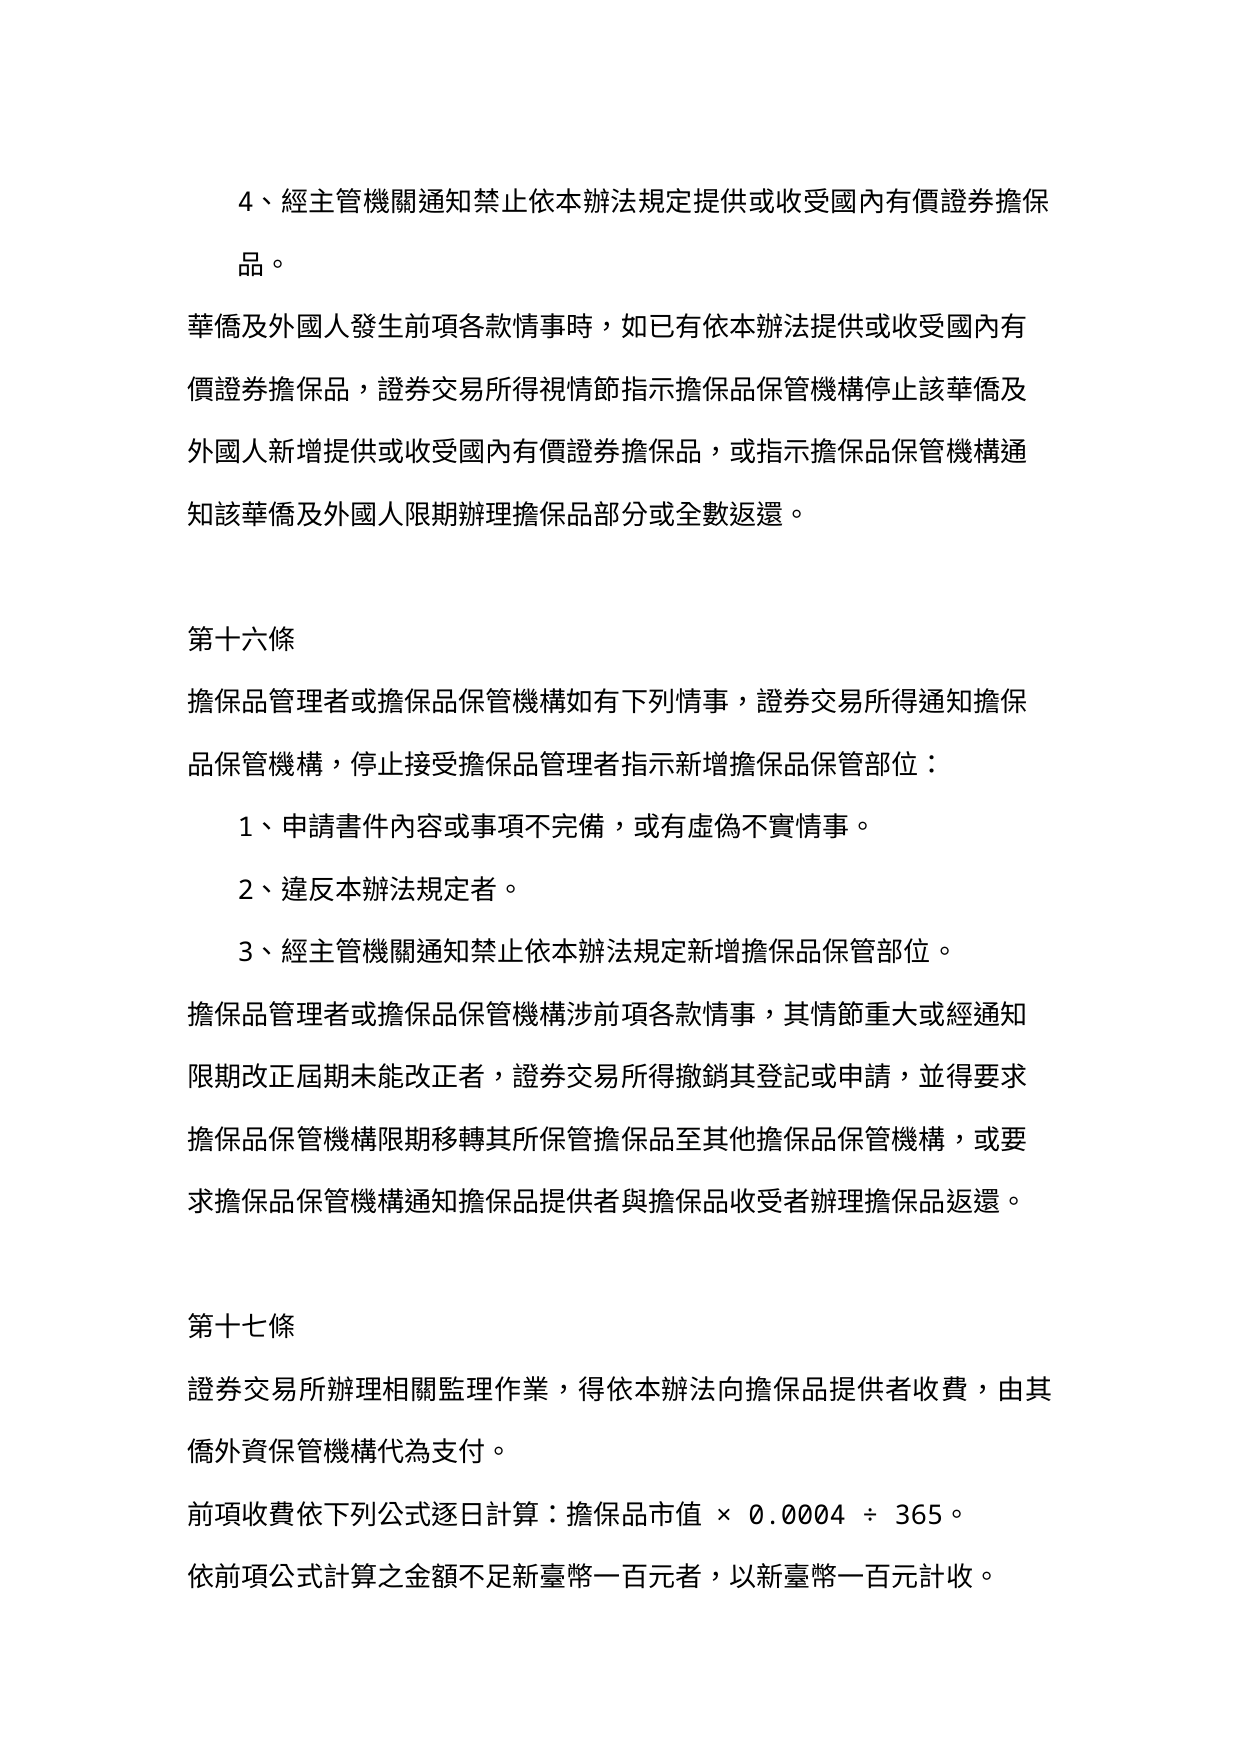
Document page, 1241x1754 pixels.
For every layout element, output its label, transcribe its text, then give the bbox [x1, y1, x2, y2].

text 依前項公式計算之金額不足新臺幣一百元者，以新臺幣一百元計收。 [187, 1533, 1053, 1596]
text 前項收費依下列公式逐日計算：擔保品市值 × 0.0004 ÷ 365。 [187, 1471, 1053, 1533]
text 第十六條 [187, 596, 1053, 658]
list 申請書件內容或事項不完備，或有虛偽不實情事。 [237, 783, 1053, 846]
list 違反本辦法規定者。 [237, 846, 1053, 908]
text 擔保品管理者或擔保品保管機構涉前項各款情事，其情節重大或經通知限期改正屆期未能改正者，證券交易所得撤銷其登記或申請，並得要求擔保品保管機構限期移轉其所保管擔保品至其他擔保品保管機構，或要求擔保品保管機構通知擔保品提供者與擔保品收受者辦理擔保品返還。 [187, 971, 1053, 1221]
list 經主管機關通知禁止依本辦法規定提供或收受國內有價證券擔保品。 [237, 158, 1053, 283]
text 擔保品管理者或擔保品保管機構如有下列情事，證券交易所得通知擔保品保管機構，停止接受擔保品管理者指示新增擔保品保管部位： [187, 658, 1053, 783]
text 第十七條 [187, 1283, 1053, 1346]
text 證券交易所辦理相關監理作業，得依本辦法向擔保品提供者收費，由其僑外資保管機構代為支付。 [187, 1346, 1053, 1471]
list 經主管機關通知禁止依本辦法規定新增擔保品保管部位。 [237, 908, 1053, 971]
text 華僑及外國人發生前項各款情事時，如已有依本辦法提供或收受國內有價證券擔保品，證券交易所得視情節指示擔保品保管機構停止該華僑及外國人新增提供或收受國內有價證券擔保品，或指示擔保品保管機構通知該華僑及外國人限期辦理擔保品部分或全數返還。 [187, 283, 1053, 533]
